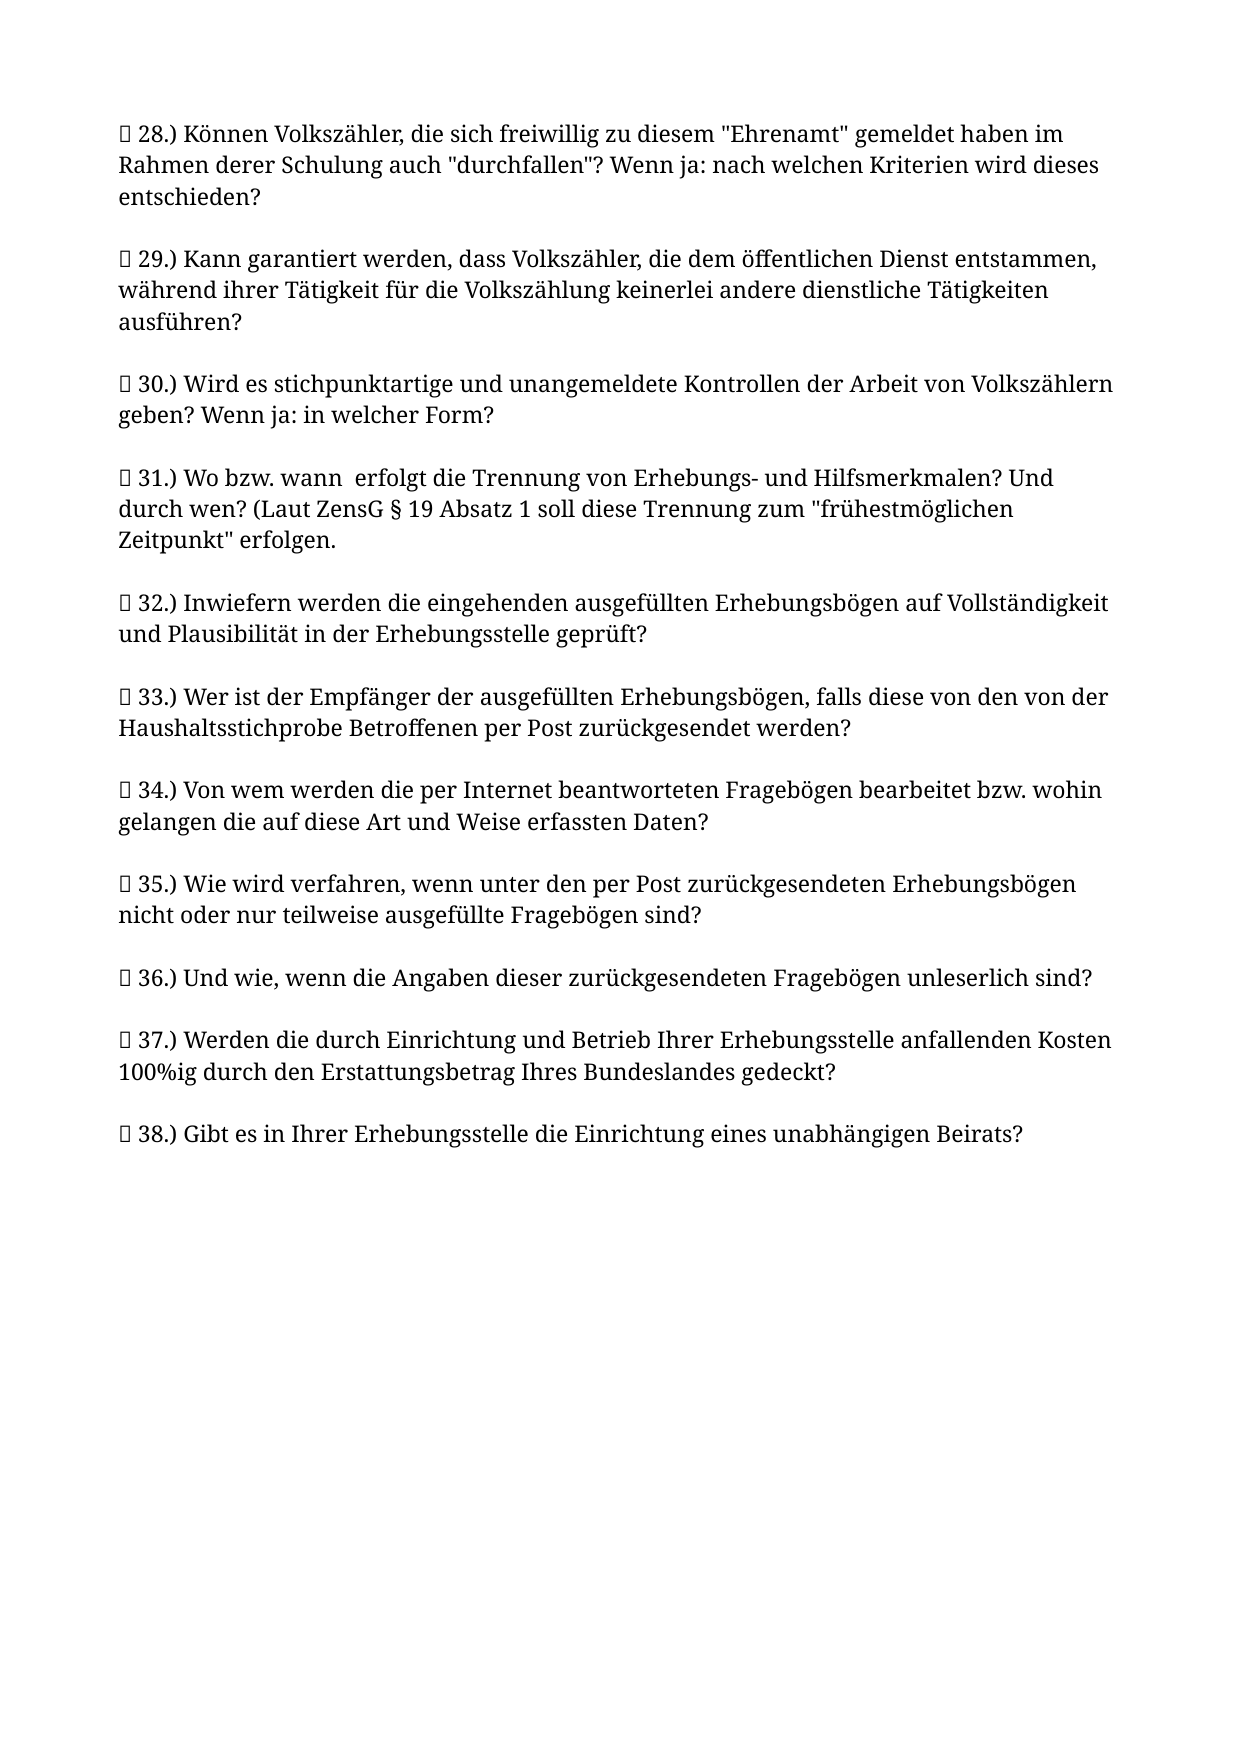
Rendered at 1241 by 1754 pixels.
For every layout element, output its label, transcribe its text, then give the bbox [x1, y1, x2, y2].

text  37.) Werden die durch Einrichtung und Betrieb Ihrer Erhebungsstelle anfallenden Kosten 100%ig durch den Erstattungsbetrag Ihres Bundeslandes gedeckt? [118, 1024, 1122, 1087]
text  36.) Und wie, wenn die Angaben dieser zurückgesendeten Fragebögen unleserlich sind? [118, 962, 1122, 993]
text  28.) Können Volkszähler, die sich freiwillig zu diesem "Ehrenamt" gemeldet haben im Rahmen derer Schulung auch "durchfallen"? Wenn ja: nach welchen Kriterien wird dieses entschieden? [118, 118, 1122, 212]
text  30.) Wird es stichpunktartige und unangemeldete Kontrollen der Arbeit von Volkszählern geben? Wenn ja: in welcher Form? [118, 368, 1122, 431]
text  32.) Inwiefern werden die eingehenden ausgefüllten Erhebungsbögen auf Vollständigkeit und Plausibilität in der Erhebungsstelle geprüft? [118, 587, 1122, 649]
text  31.) Wo bzw. wann erfolgt die Trennung von Erhebungs- und Hilfsmerkmalen? Und durch wen? (Laut ZensG § 19 Absatz 1 soll diese Trennung zum "frühestmöglichen Zeitpunkt" erfolgen. [118, 462, 1122, 556]
text  38.) Gibt es in Ihrer Erhebungsstelle die Einrichtung eines unabhängigen Beirats? [118, 1118, 1122, 1149]
text  29.) Kann garantiert werden, dass Volkszähler, die dem öffentlichen Dienst entstammen, während ihrer Tätigkeit für die Volkszählung keinerlei andere dienstliche Tätigkeiten ausführen? [118, 243, 1122, 337]
text  35.) Wie wird verfahren, wenn unter den per Post zurückgesendeten Erhebungsbögen nicht oder nur teilweise ausgefüllte Fragebögen sind? [118, 868, 1122, 931]
text  34.) Von wem werden die per Internet beantworteten Fragebögen bearbeitet bzw. wohin gelangen die auf diese Art und Weise erfassten Daten? [118, 774, 1122, 837]
text  33.) Wer ist der Empfänger der ausgefüllten Erhebungsbögen, falls diese von den von der Haushaltsstichprobe Betroffenen per Post zurückgesendet werden? [118, 681, 1122, 743]
